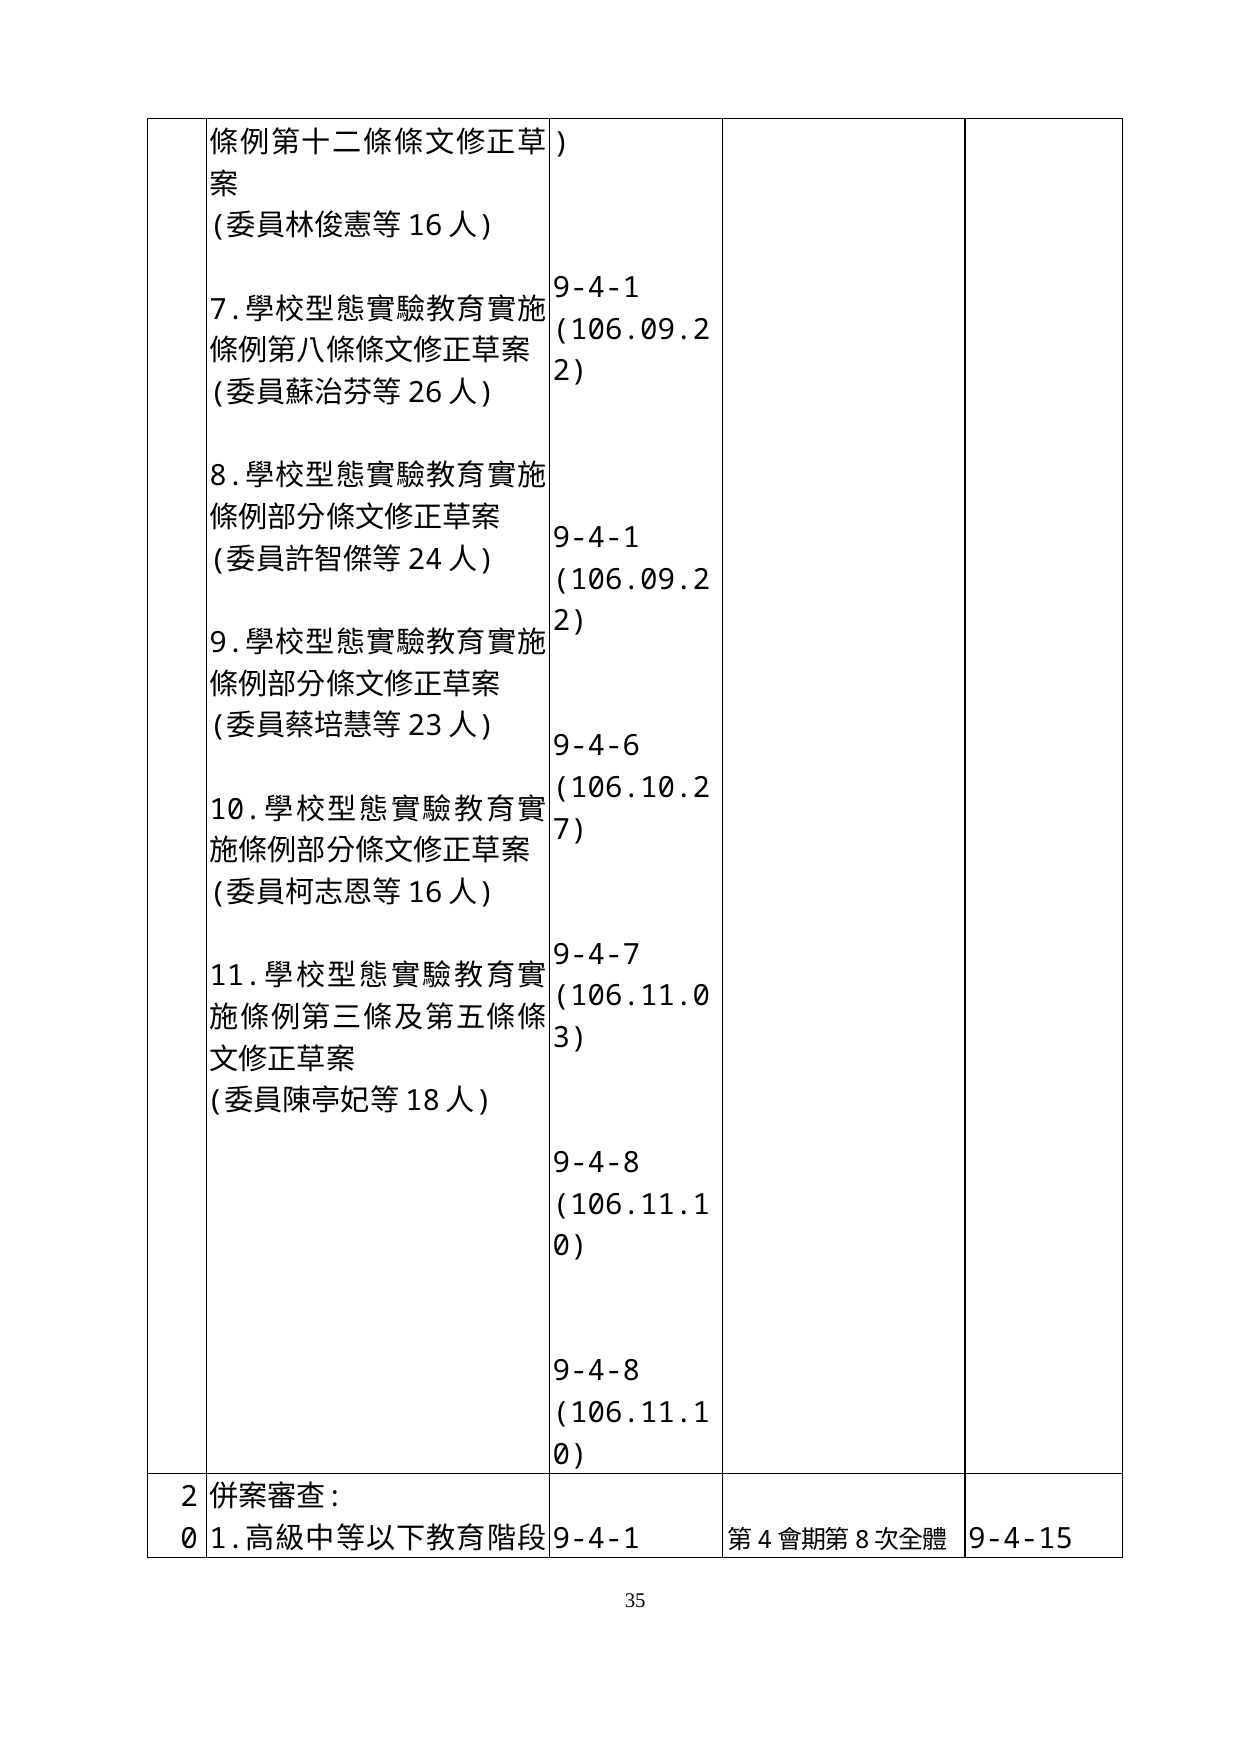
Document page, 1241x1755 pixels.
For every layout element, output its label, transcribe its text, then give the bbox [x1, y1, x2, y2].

table_cell 併案審查: 1.高級中等以下教育階段 [207, 1474, 549, 1557]
table_cell ) 9-4-1 (106.09.22) 9-4-1 (106.09.22) 9-4-6 (106.10.27) 9-4-7 (106.11.03) 9-4-8 (106.11.10) 9-4-8 (106.11.10) [550, 119, 722, 1472]
table_cell 條例第十二條條文修正草案 (委員林俊憲等16人) 7.學校型態實驗教育實施條例第八條條文修正草案 (委員蘇治芬等26人) 8.學校型態實驗教育實施條例部分條文修正草案 (委員許智傑等24人) 9.學校型態實驗教育實施條例部分條文修正草案 (委員蔡培慧等23人) 10.學校型態實驗教育實施條例部分條文修正草案 (委員柯志恩等16人) 11.學校型態實驗教育實施條例第三條及第五條條文修正草案 (委員陳亭妃等18人) [207, 119, 549, 1472]
table_cell [148, 1474, 206, 1557]
table_cell [148, 119, 206, 1472]
table_cell [966, 119, 1122, 1472]
table_cell 9-4-1 [550, 1474, 722, 1557]
table_cell [723, 119, 964, 1472]
table_cell 9-4-15 [966, 1474, 1122, 1557]
table_cell 第4會期第8次全體 [723, 1474, 964, 1557]
